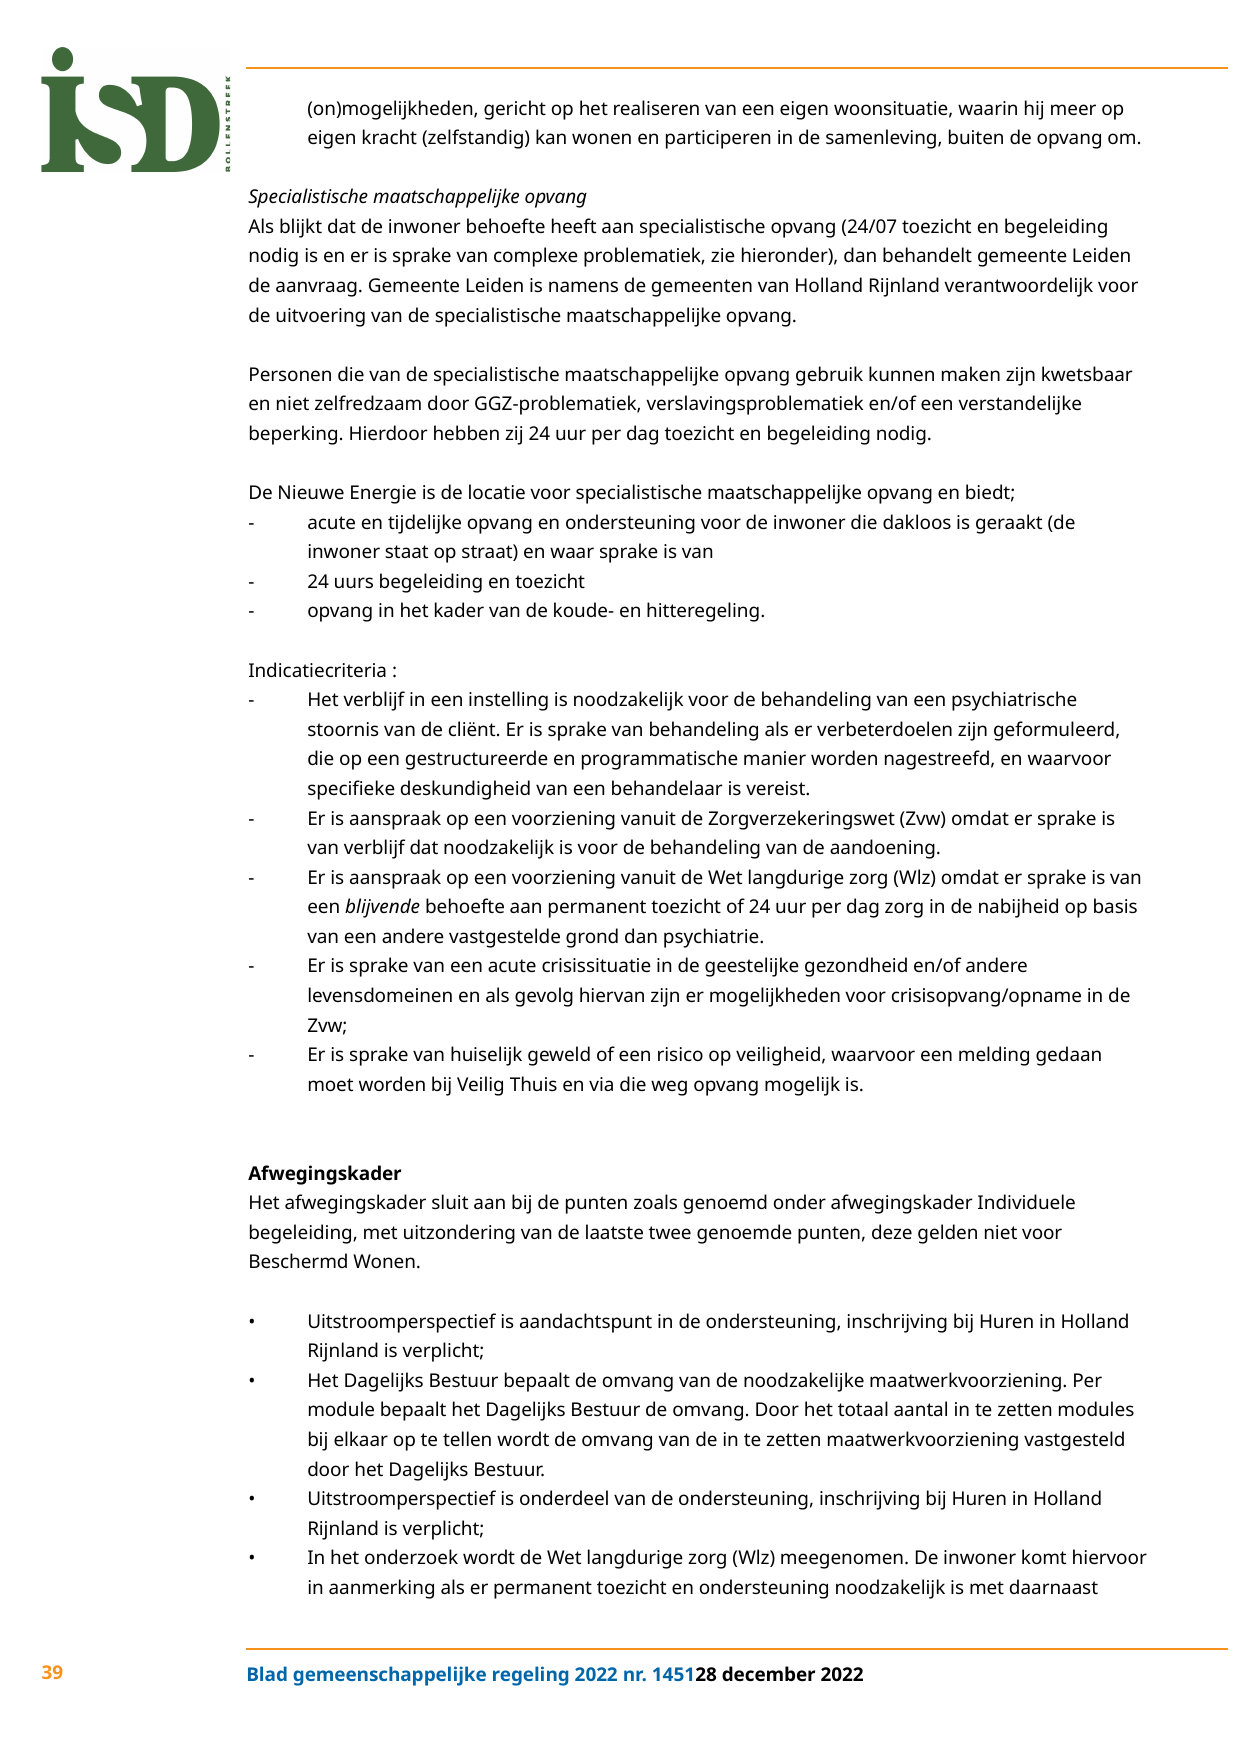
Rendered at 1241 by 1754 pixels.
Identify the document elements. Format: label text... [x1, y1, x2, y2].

list Het verblijf in een instelling is noodzakelijk voor de behandeling van een psychiatrische stoornis van de cliënt. Er is sprake van behandeling als er verbeterdoelen zijn geformuleerd, die op een gestructureerde en programmatische manier worden nagestreefd, en waarvoor specifieke deskundigheid van een behandelaar is vereist. [248, 686, 1152, 801]
table_header Afwegingskader Het afwegingskader sluit aan bij de punten zoals genoemd onder afwegingskader Individuele begeleiding, met uitzondering van de laatste twee genoemde punten, deze gelden niet voor Beschermd Wonen. Uitstroomperspectief is aandachtspunt in de ondersteuning, inschrijving bij Huren in Holland Rijnland is verplicht; Het Dagelijks Bestuur bepaalt de omvang van de noodzakelijke maatwerkvoorziening. Per module bepaalt het Dagelijks Bestuur de omvang. Door het totaal aantal in te zetten modules bij elkaar op te tellen wordt de omvang van de in te zetten maatwerkvoorziening vastgesteld door het Dagelijks Bestuur. Uitstroomperspectief is onderdeel van de ondersteuning, inschrijving bij Huren in Holland Rijnland is verplicht; In het onderzoek wordt de Wet langdurige zorg (Wlz) meegenomen. De inwoner komt hiervoor in aanmerking als er permanent toezicht en ondersteuning noodzakelijk is met daarnaast [248, 1160, 1152, 1600]
text Personen die van de specialistische maatschappelijke opvang gebruik kunnen maken zijn kwetsbaar en niet zelfredzaam door GGZ-problematiek, verslavingsproblematiek en/of een verstandelijke beperking. Hierdoor hebben zij 24 uur per dag toezicht en begeleiding nodig. [248, 361, 1152, 446]
text Indicatiecriteria : [248, 657, 1152, 683]
list opvang in het kader van de koude- en hitteregeling. [248, 598, 1152, 623]
text De Nieuwe Energie is de locatie voor specialistische maatschappelijke opvang en biedt; [248, 479, 1152, 505]
list acute en tijdelijke opvang en ondersteuning voor de inwoner die dakloos is geraakt (de inwoner staat op straat) en waar sprake is van [248, 509, 1152, 564]
text Als blijkt dat de inwoner behoefte heeft aan specialistische opvang (24/07 toezicht en begeleiding nodig is en er is sprake van complexe problematiek, zie hieronder), dan behandelt gemeente Leiden de aanvraag. Gemeente Leiden is namens de gemeenten van Holland Rijnland verantwoordelijk voor de uitvoering van de specialistische maatschappelijke opvang. [248, 213, 1152, 328]
picture [41, 47, 231, 172]
list Er is aanspraak op een voorziening vanuit de Zorgverzekeringswet (Zvw) omdat er sprake is van verblijf dat noodzakelijk is voor de behandeling van de aandoening. [248, 805, 1152, 860]
list Er is sprake van huiselijk geweld of een risico op veiligheid, waarvoor een melding gedaan moet worden bij Veilig Thuis en via die weg opvang mogelijk is. [248, 1041, 1152, 1097]
list (on)mogelijkheden, gericht op het realiseren van een eigen woonsituatie, waarin hij meer op eigen kracht (zelfstandig) kan wonen en participeren in de samenleving, buiten de opvang om. [248, 95, 1152, 150]
text Specialistische maatschappelijke opvang [248, 183, 1152, 209]
list Er is aanspraak op een voorziening vanuit de Wet langdurige zorg (Wlz) omdat er sprake is van een blijvende behoefte aan permanent toezicht of 24 uur per dag zorg in de nabijheid op basis van een andere vastgestelde grond dan psychiatrie. [248, 864, 1152, 949]
list Er is sprake van een acute crisissituatie in de geestelijke gezondheid en/of andere levensdomeinen en als gevolg hiervan zijn er mogelijkheden voor crisisopvang/opname in de Zvw; [248, 953, 1152, 1038]
list 24 uurs begeleiding en toezicht [248, 568, 1152, 594]
